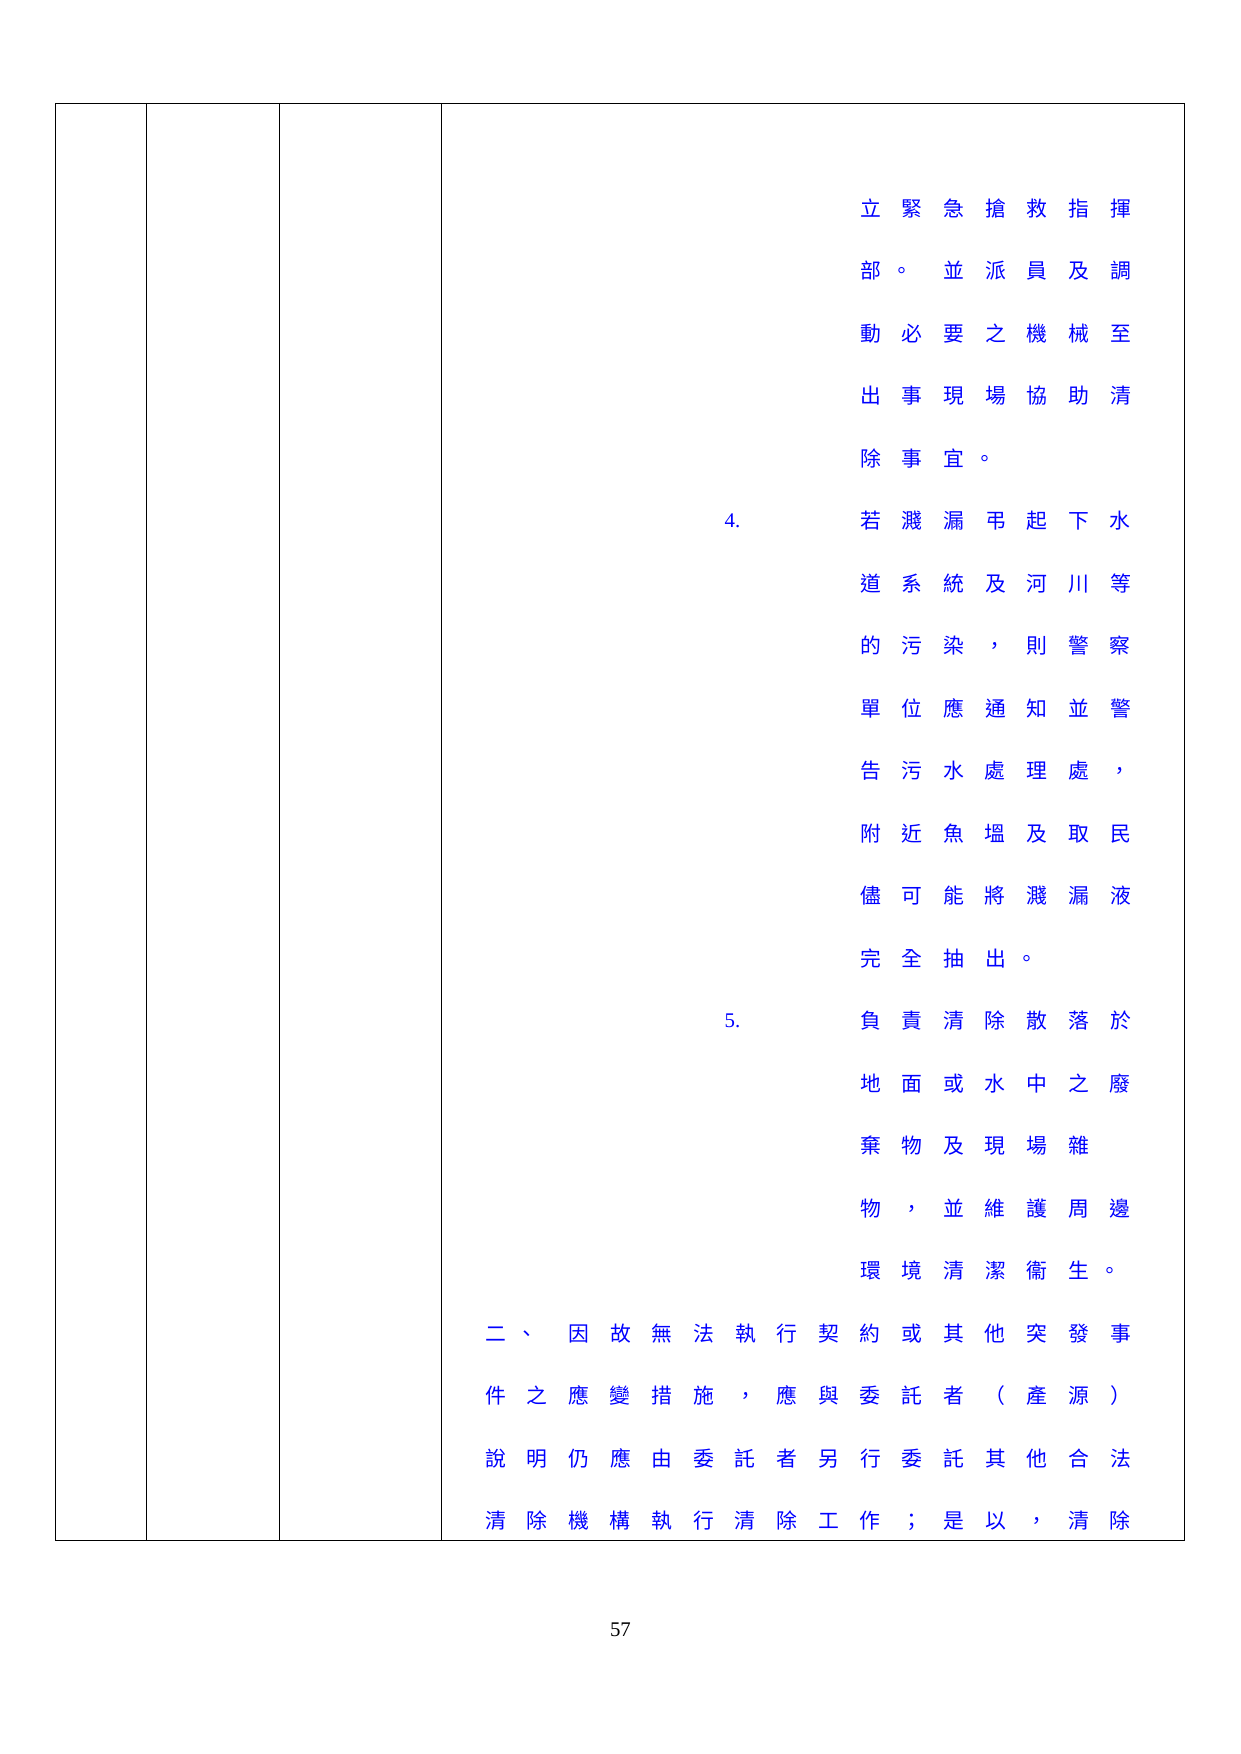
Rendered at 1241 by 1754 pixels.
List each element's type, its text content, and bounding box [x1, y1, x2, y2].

table_cell 一、一般廠外運輸期間所可能產生之狀況包括車禍、人員傷害、火災及載運物品散落於地面或水中等，而各種狀況之處理步驟分別說明如後續各款。 A.車禍 當廠外運輸期間與其他交通工具發生碰撞或導致車輛翻覆，若駕駛員能夠離開駕駛座位，則需依據下列各步驟進行處理： 保持現場完整，並立即通知警察單位至現場。 以電話通知廠區值班主管，並隨時報告最新處理結果。 若發生載運物質散落於地面或水中，則執行第C款各步驟。 廠長依狀況成立緊急搶救指揮部。並派員赴現場處理各項後續事宜。 負責清除散落於地面之廢棄物及現場雜物，並維護周邊環境清潔衞生。 B.火災 當發生火災時，駕駛員除應立即將車輛儘量停靠於路邊以免造成交通堵塞外，並應依據下列各步驟進行處理： 進行判斷，若為小型火災，以可取得使用之粉末、泡沬或二氧化碳滅火器進行滅火。 若判斷無法由一己完全控制火勢，立即聯絡消防單位至現場協助，消防隊員未抵達現場前，仍應儘量控制火勢。 以電話通知廠區值班主管，並隨時報告最新處理結果。廠長隨後到達現場協助各項後續事宜。 負責清除散落於地面之廢棄物及現場雜物，並維護周邊環境清潔衞生。 C.散落於地面或水中 當運輸途中，可能因綑綁不夠牢固或車輛具發生翻覆時，發生載送物質散落於地面或水中的狀況。當此狀況發生時，駕駛員則應立即將車輛儘量停靠於路邊以免造成交通堵塞外，並應依據下列各步驟進行處理： 以電話通知廠區值班主管與廢棄物清除技術員 通知環保主管單位 廠長到達後即成立緊急搶救指揮部。並派員及調動必要之機械至出事現場協助清除事宜。 若濺漏弔起下水道系統及河川等的污染，則警察單位應通知並警告污水處理處，附近魚塭及取民儘可能將濺漏液完全抽出。 負責清除散落於地面或水中之廢棄物及現場雜物，並維護周邊環境清潔衞生。 二、因故無法執行契約或其他突發事件之應變措施，應與委託者（產源）說明仍應由委託者另行委託其他合法清除機構執行清除工作；是以，清除機構可於緊急事故發生時協助委託者另行委託其廢棄物之清運，或於簽訂清除合約時，建議委託者可再增加另一清除機構共同簽訂合約(即簽訂三方合約)，以利應變緊急事故/事件。 [442, 104, 1184, 1540]
table_cell 無 [147, 104, 279, 1540]
table_cell [280, 104, 441, 1540]
table_cell 其他 [56, 104, 146, 1540]
